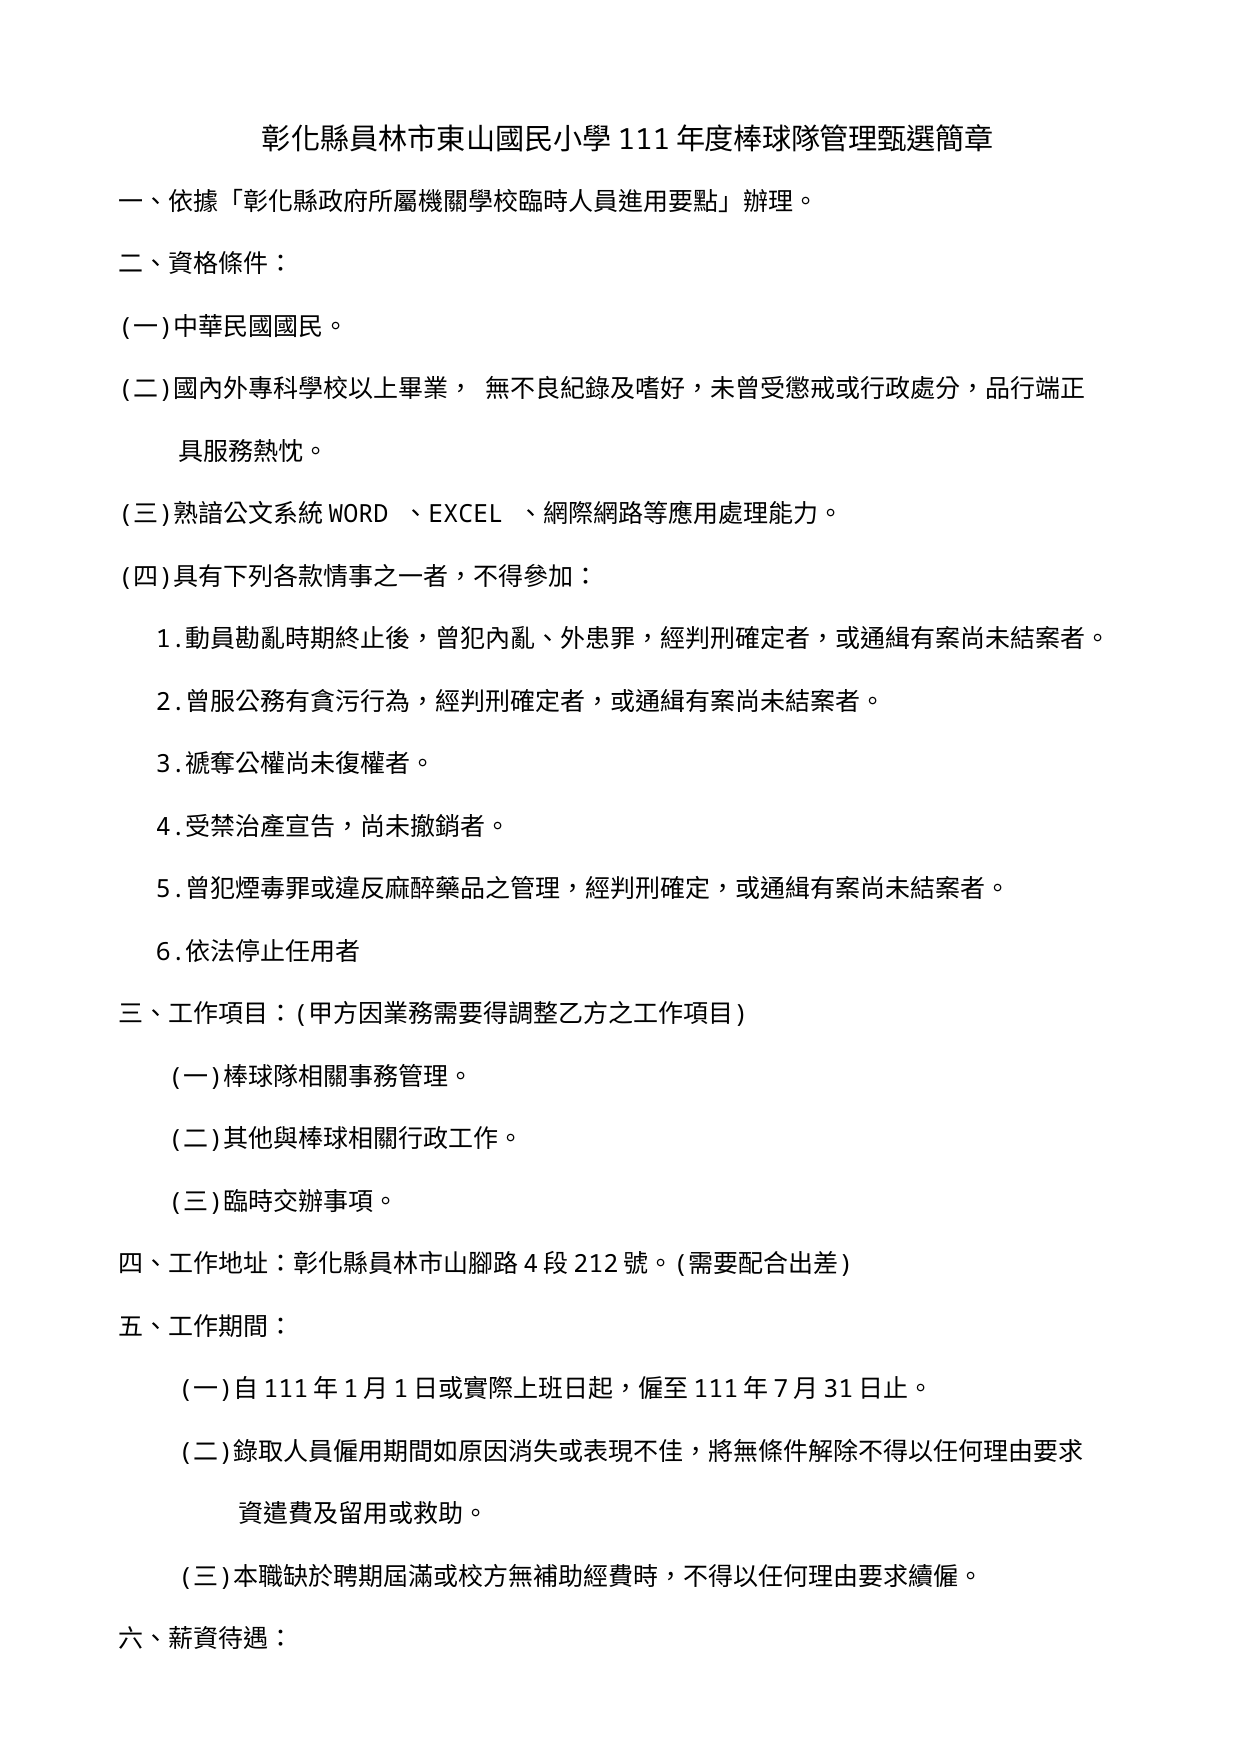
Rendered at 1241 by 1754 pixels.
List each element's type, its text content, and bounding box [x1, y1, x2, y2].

text 具服務熱忱。 [118, 408, 1137, 470]
text 三、工作項目：(甲方因業務需要得調整乙方之工作項目) [118, 970, 1137, 1033]
text (一)棒球隊相關事務管理。 [118, 1033, 1137, 1095]
text (三)熟諳公文系統WORD 、EXCEL 、網際網路等應用處理能力。 [118, 470, 1137, 533]
text (三)本職缺於聘期屆滿或校方無補助經費時，不得以任何理由要求續僱。 [118, 1533, 1137, 1595]
text (四)具有下列各款情事之一者，不得參加： 1.動員勘亂時期終止後，曾犯內亂、外患罪，經判刑確定者，或通緝有案尚未結案者。 2.曾服公務有貪污行為，經判刑確定者，或通緝有案尚未結案者。 3.禠奪公權尚未復權者。 4.受禁治產宣告，尚未撤銷者。 5.曾犯煙毒罪或違反麻醉藥品之管理，經判刑確定，或通緝有案尚未結案者。 6.依法停止任用者 [118, 533, 1137, 970]
text 四、工作地址：彰化縣員林市山腳路4段212號。(需要配合出差) [118, 1220, 1137, 1283]
text 一、依據「彰化縣政府所屬機關學校臨時人員進用要點」辦理。 [118, 158, 1137, 220]
text 五、工作期間： [118, 1283, 1137, 1345]
text 彰化縣員林市東山國民小學111年度棒球隊管理甄選簡章 [118, 95, 1137, 158]
text (一)中華民國國民。 [118, 283, 1137, 345]
text 資遣費及留用或救助。 [118, 1470, 1137, 1533]
text 六、薪資待遇： [118, 1595, 1137, 1658]
text (一)自111年1月1日或實際上班日起，僱至111年7月31日止。 [118, 1345, 1137, 1408]
text (二)錄取人員僱用期間如原因消失或表現不佳，將無條件解除不得以任何理由要求 [118, 1408, 1137, 1470]
text (三)臨時交辦事項。 [118, 1158, 1137, 1220]
text (二)國內外專科學校以上畢業， 無不良紀錄及嗜好，未曾受懲戒或行政處分，品行端正 [118, 345, 1137, 408]
text 二、資格條件： [118, 220, 1137, 283]
text (二)其他與棒球相關行政工作。 [118, 1095, 1137, 1158]
